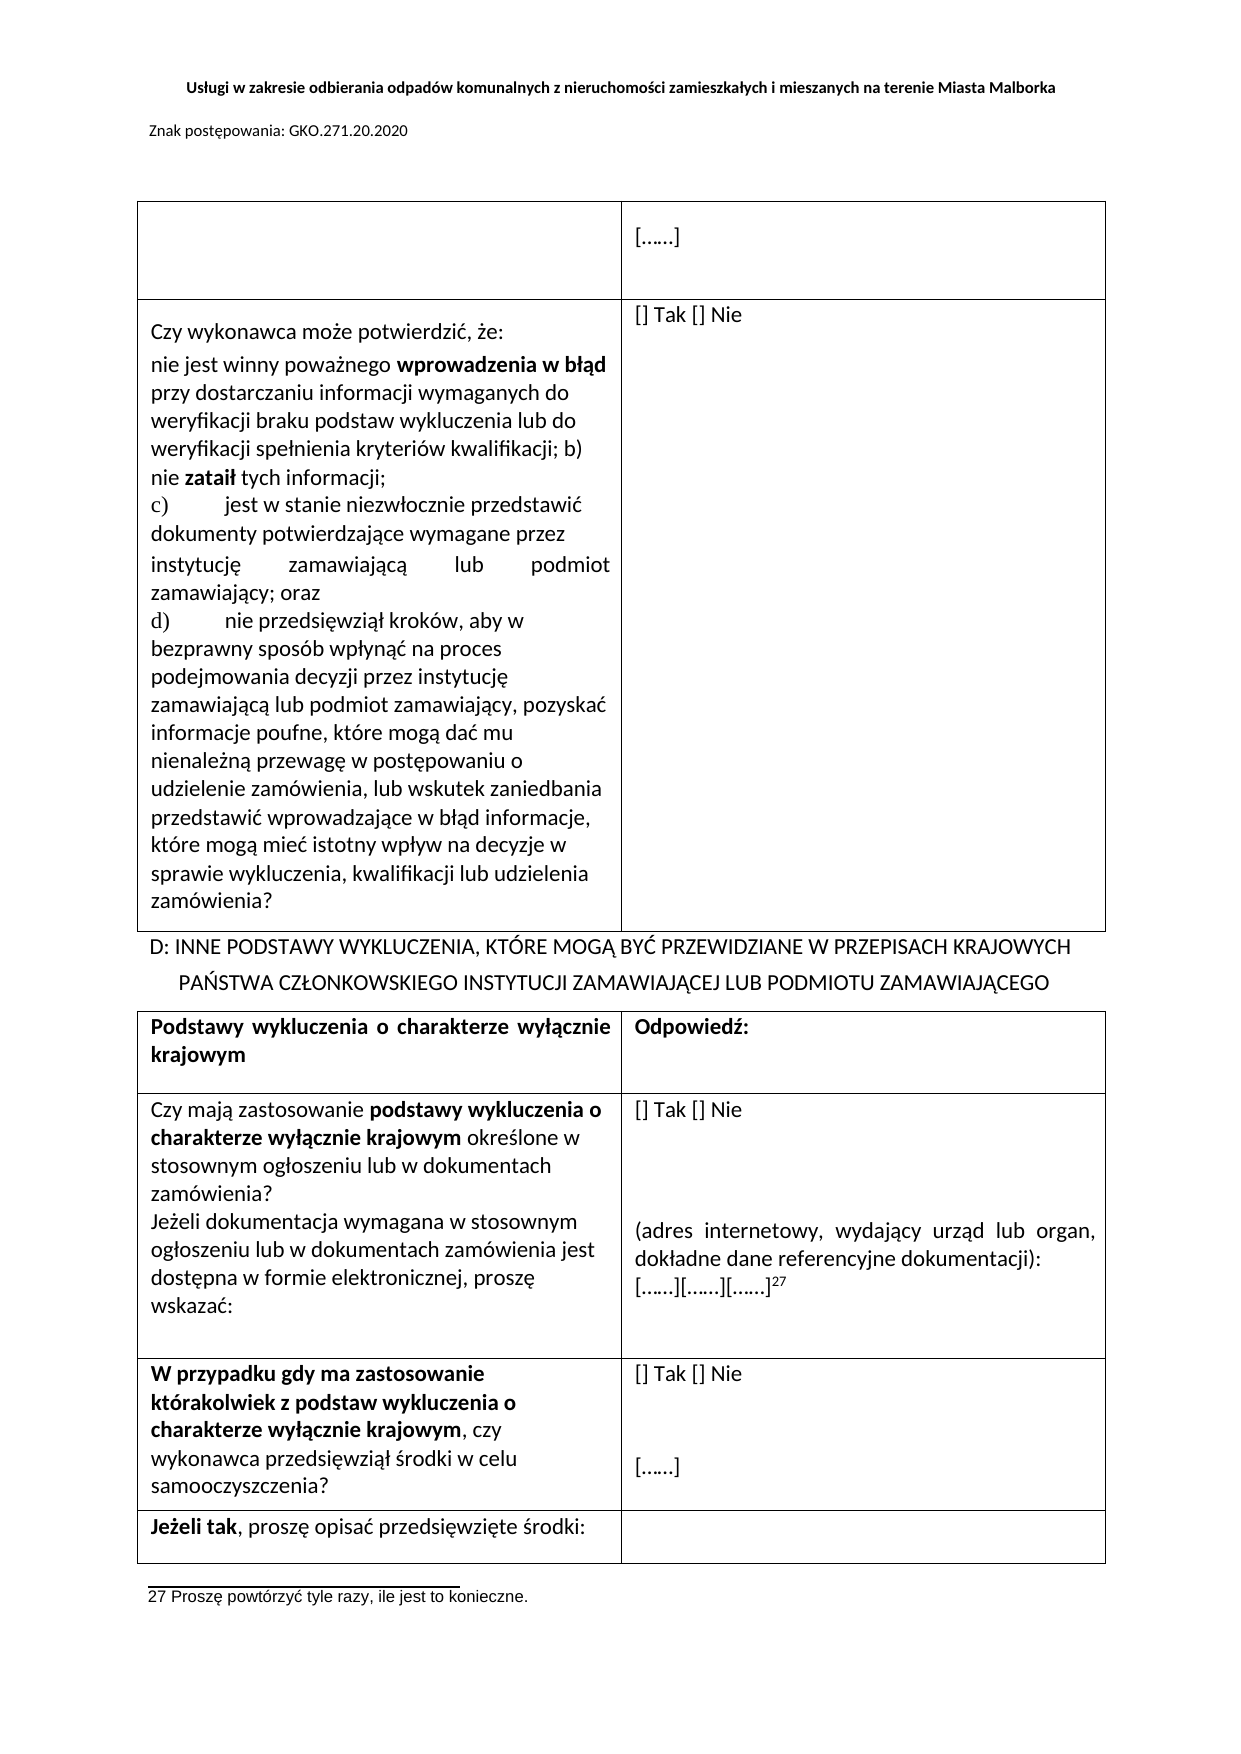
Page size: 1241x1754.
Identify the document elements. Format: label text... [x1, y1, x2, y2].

text PAŃSTWA CZŁONKOWSKIEGO INSTYTUCJI ZAMAWIAJĄCEJ LUB PODMIOTU ZAMAWIAJĄCEGO [149, 968, 1084, 996]
table_cell [……] [622, 202, 1105, 299]
table_header Podstawy wykluczenia o charakterze wyłącznie krajowym [138, 1012, 621, 1093]
table_cell [] Tak [] Nie [……] [622, 1359, 1105, 1510]
table_header Odpowiedź: [622, 1012, 1105, 1093]
subtitle D: INNE PODSTAWY WYKLUCZENIA, KTÓRE MOGĄ BYĆ PRZEWIDZIANE W PRZEPISACH KRAJOWYCH [149, 932, 1093, 960]
table_cell Jeżeli tak, proszę opisać przedsięwzięte środki: [138, 1511, 621, 1563]
table_cell [138, 202, 621, 299]
table_cell W przypadku gdy ma zastosowanie którakolwiek z podstaw wykluczenia o charakterze wyłącznie krajowym, czy wykonawca przedsięwziął środki w celu samooczyszczenia? [138, 1359, 621, 1510]
table_cell [] Tak [] Nie [622, 300, 1105, 931]
table_cell [] Tak [] Nie (adres internetowy, wydający urząd lub organ, dokładne dane referencyjne dokumentacji): [……][……][……] [622, 1094, 1105, 1358]
table_cell Czy mają zastosowanie podstawy wykluczenia o charakterze wyłącznie krajowym określone w stosownym ogłoszeniu lub w dokumentach zamówienia? Jeżeli dokumentacja wymagana w stosownym ogłoszeniu lub w dokumentach zamówienia jest dostępna w formie elektronicznej, proszę wskazać: [138, 1094, 621, 1358]
table_cell Czy wykonawca może potwierdzić, że: nie jest winny poważnego wprowadzenia w błąd przy dostarczaniu informacji wymaganych do weryfikacji braku podstaw wykluczenia lub do weryfikacji spełnienia kryteriów kwalifikacji; b) nie zataił tych informacji; jest w stanie niezwłocznie przedstawić dokumenty potwierdzające wymagane przez instytucję zamawiającą lub podmiot zamawiający; oraz nie przedsięwziął kroków, aby w bezprawny sposób wpłynąć na proces podejmowania decyzji przez instytucję zamawiającą lub podmiot zamawiający, pozyskać informacje poufne, które mogą dać mu nienależną przewagę w postępowaniu o udzielenie zamówienia, lub wskutek zaniedbania przedstawić wprowadzające w błąd informacje, które mogą mieć istotny wpływ na decyzje w sprawie wykluczenia, kwalifikacji lub udzielenia zamówienia? [138, 300, 621, 931]
table_cell [622, 1511, 1105, 1563]
